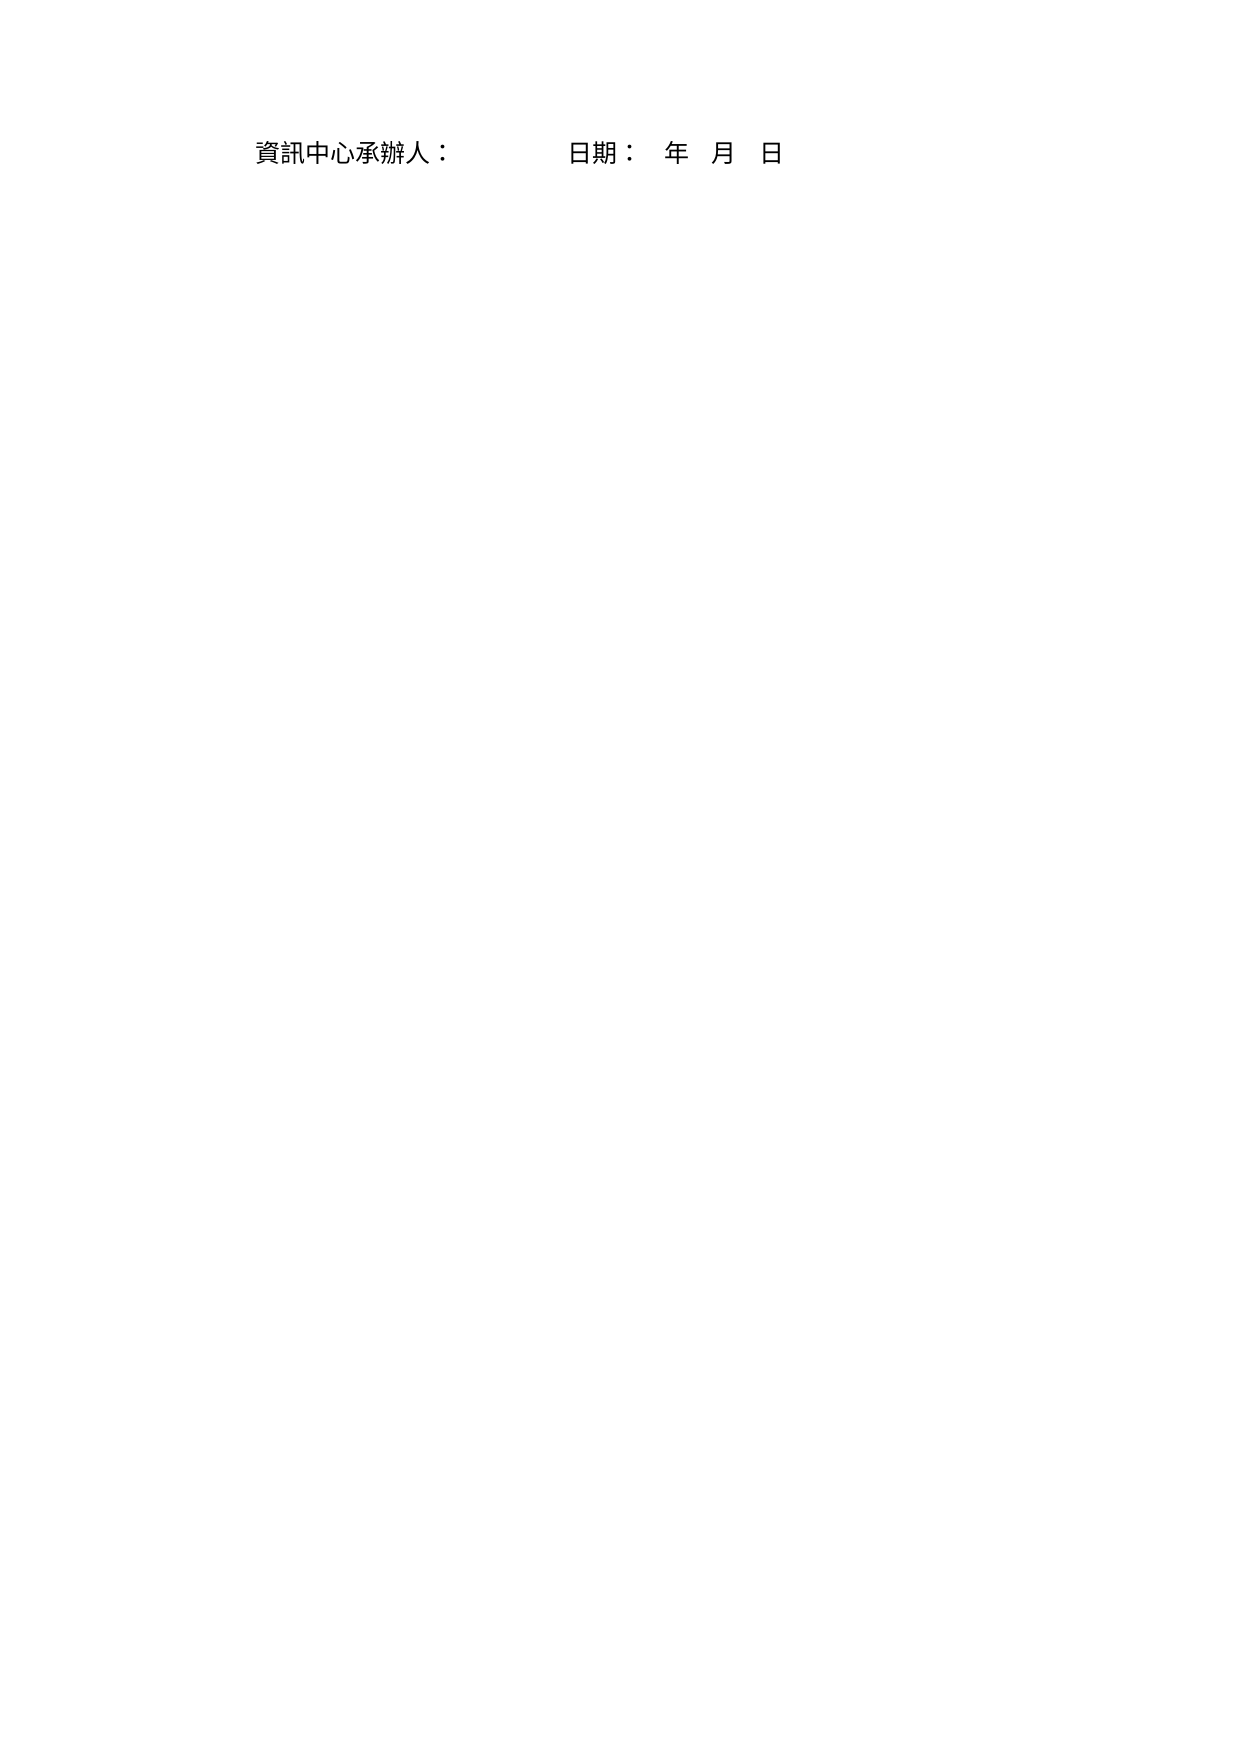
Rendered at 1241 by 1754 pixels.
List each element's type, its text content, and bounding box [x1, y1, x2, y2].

text 資訊中心承辦人： 日期： 年 月 日 [177, 127, 1063, 164]
